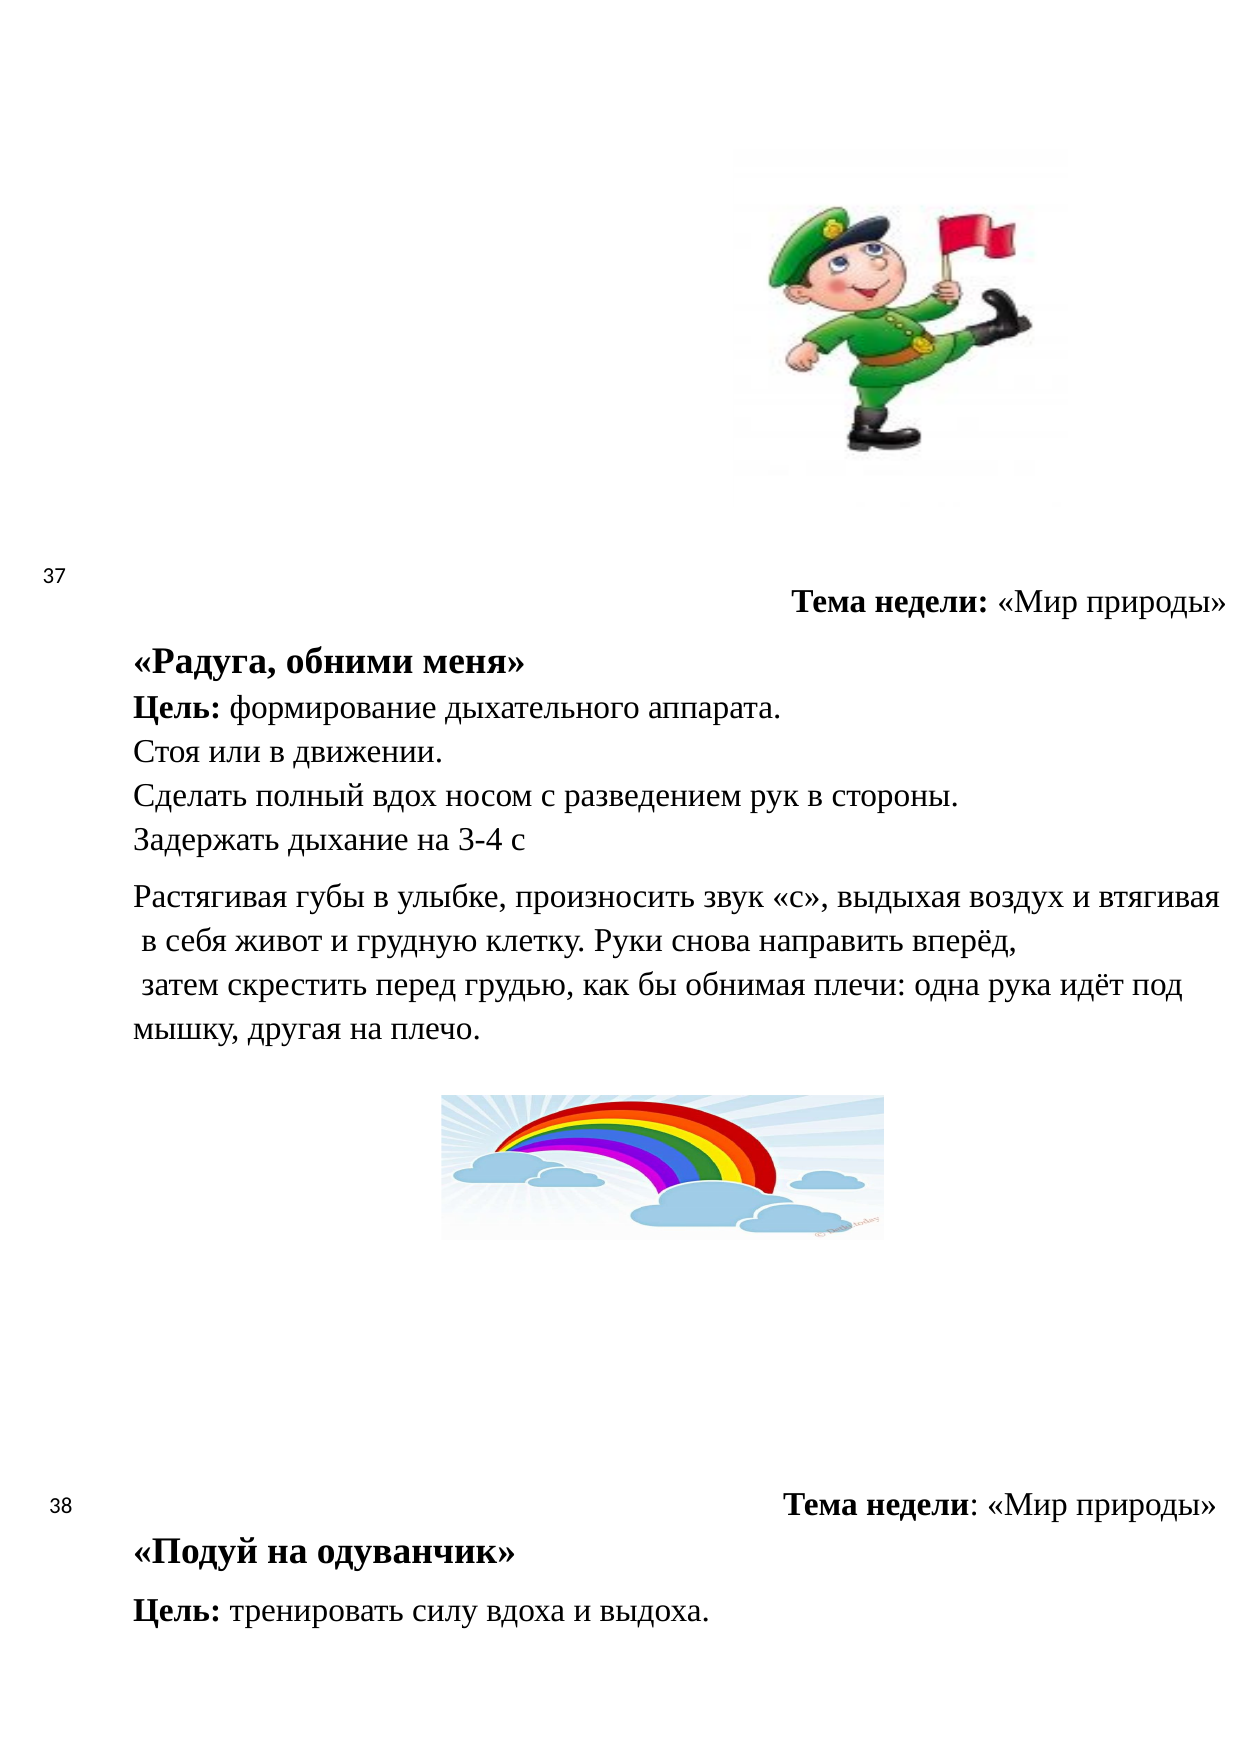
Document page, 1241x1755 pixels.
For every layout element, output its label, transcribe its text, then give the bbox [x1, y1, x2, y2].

text Растягивая губы в улыбке, произносить звук «с», выдыхая воздух и втягивая в себя живот и грудную клетку. Руки снова направить вперёд, затем скрестить перед грудью, как бы обнимая плечи: одна рука идёт под мышку, другая на плечо. [133, 876, 1240, 1046]
text Тема недели: «Мир природы» «Подуй на одуванчик» [133, 1484, 1240, 1572]
text 38 [49, 1491, 80, 1519]
text Цель: тренировать силу вдоха и выдоха. [133, 1591, 1240, 1629]
text [27, 553, 99, 621]
text [34, 1484, 95, 1552]
text 37 [42, 561, 84, 589]
text «Радуга, обними меня» Цель: формирование дыхательного аппарата. Стоя или в движении. Сделать полный вдох носом с разведением рук в стороны. Задержать дыхание на 3-4 с [133, 638, 1240, 858]
text Тема недели: «Мир природы» [133, 582, 1240, 620]
